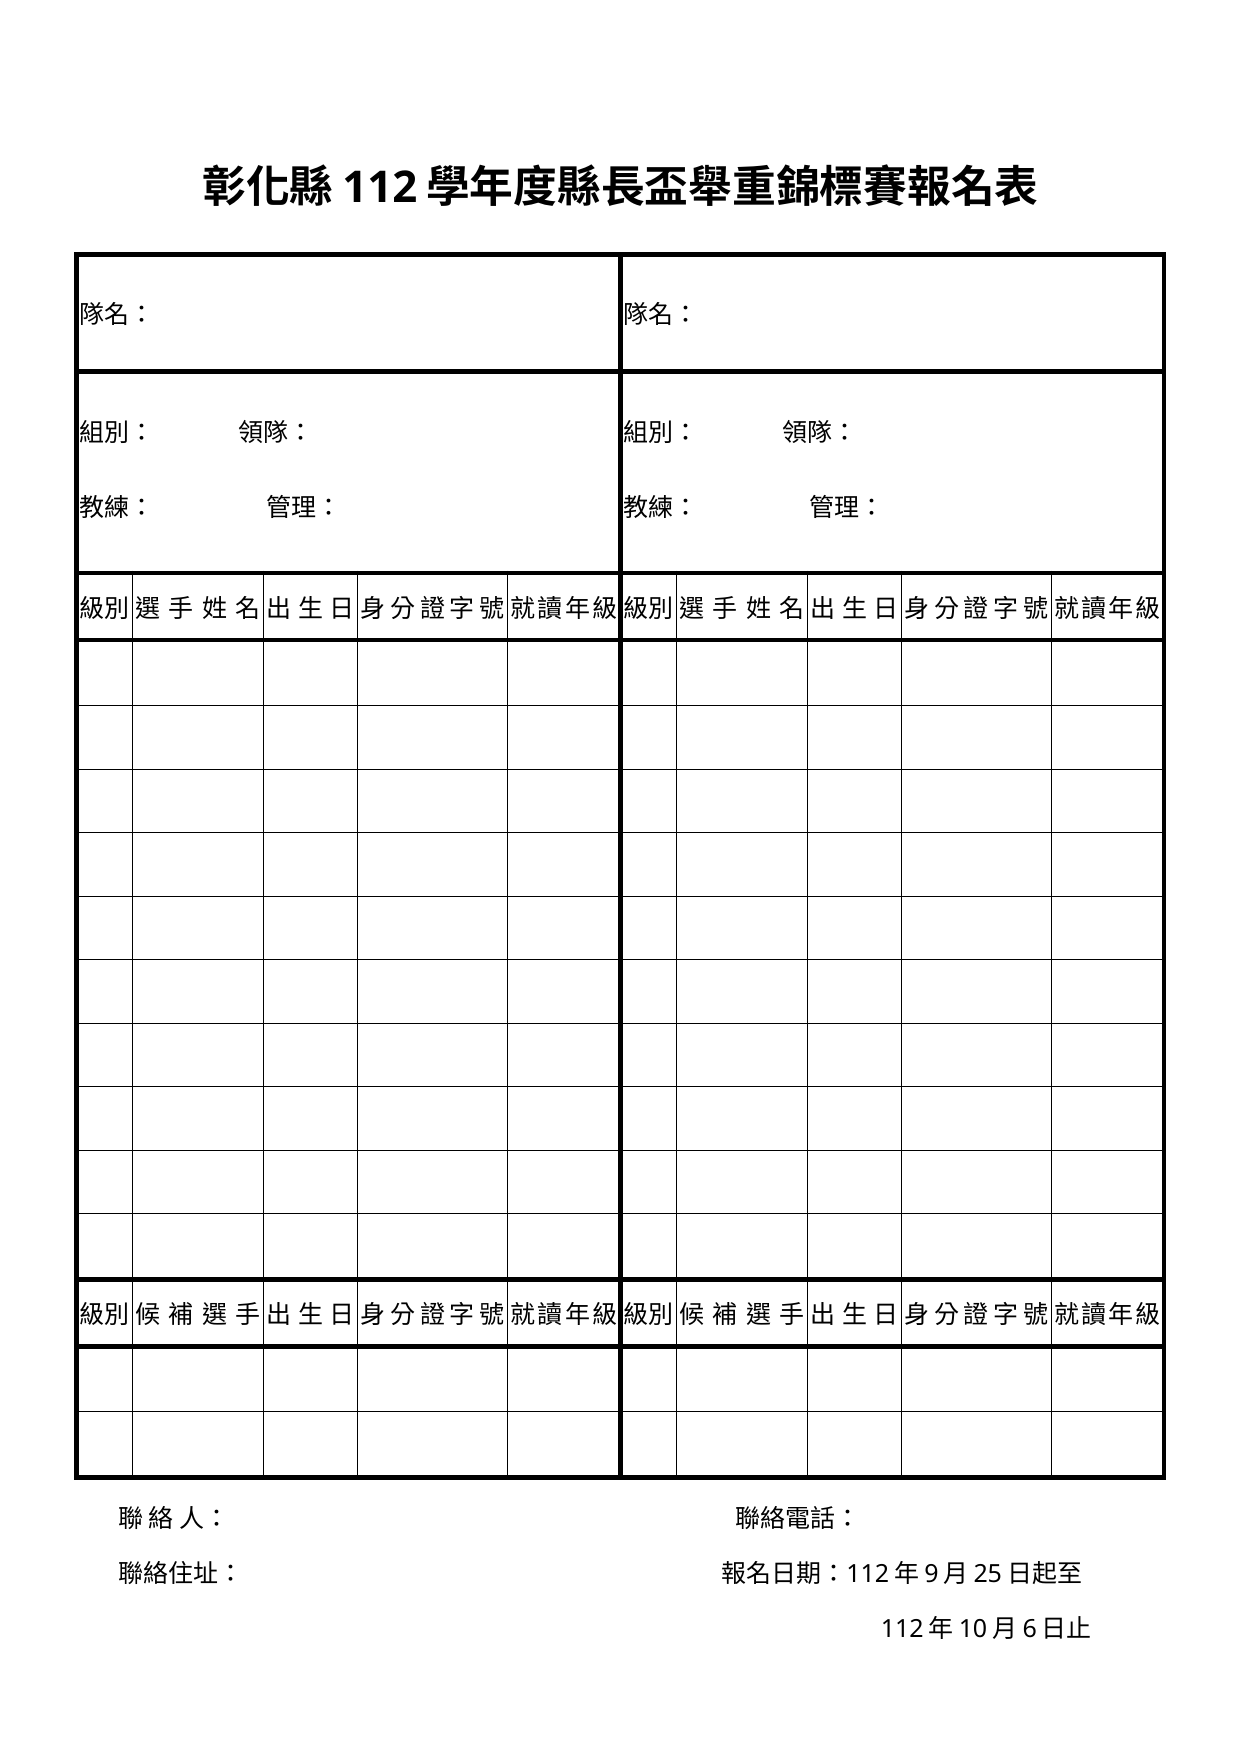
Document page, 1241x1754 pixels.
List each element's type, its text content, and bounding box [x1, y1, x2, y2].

table_cell [133, 1214, 263, 1277]
table_cell [1052, 833, 1162, 896]
table_cell [264, 706, 357, 768]
table_cell [623, 960, 676, 1023]
table_cell [358, 1151, 507, 1213]
table_cell [358, 1214, 507, 1277]
table_cell [623, 1024, 676, 1086]
table_cell [508, 897, 618, 959]
table_cell 組別： 領隊： 教練： 管理： [623, 374, 1162, 571]
table_cell [79, 960, 132, 1023]
table_cell [133, 833, 263, 896]
table_cell [808, 770, 901, 832]
text 聯 絡 人： 聯絡電話： [118, 1498, 1122, 1534]
table_cell 就讀年級 [1052, 1282, 1162, 1344]
table_cell [358, 960, 507, 1023]
table_cell [508, 960, 618, 1023]
table_cell [1052, 897, 1162, 959]
table_cell [508, 1214, 618, 1277]
table_cell [264, 1412, 357, 1475]
table_cell [902, 1349, 1051, 1411]
table_cell [264, 1024, 357, 1086]
table_cell [623, 1151, 676, 1213]
table_cell 級別 [79, 1282, 132, 1344]
table_cell 身分證字號 [902, 1282, 1051, 1344]
table_header 隊名： [79, 257, 618, 369]
table_cell [358, 706, 507, 768]
table_cell 出生日 [264, 575, 357, 638]
table_cell [508, 1087, 618, 1150]
table_cell 選手姓名 [677, 575, 807, 638]
table_cell [508, 642, 618, 705]
table_cell [1052, 1087, 1162, 1150]
table_cell 出生日 [808, 1282, 901, 1344]
table_cell [623, 1087, 676, 1150]
table_cell [79, 706, 132, 768]
table_cell 候補選手 [133, 1282, 263, 1344]
table_cell 級別 [79, 575, 132, 638]
table_cell [79, 897, 132, 959]
table_cell [808, 706, 901, 768]
table_cell [677, 706, 807, 768]
table_cell 組別： 領隊： 教練： 管理： [79, 374, 618, 571]
table_cell [133, 770, 263, 832]
table_cell [264, 833, 357, 896]
table_cell [1052, 1214, 1162, 1277]
table_cell [902, 706, 1051, 768]
table_cell [508, 1024, 618, 1086]
table_cell [508, 833, 618, 896]
table_cell [677, 897, 807, 959]
table_cell [677, 1412, 807, 1475]
table_cell [808, 960, 901, 1023]
table_cell [358, 1024, 507, 1086]
table_cell [79, 1412, 132, 1475]
table_cell [902, 833, 1051, 896]
table_cell [902, 1214, 1051, 1277]
table_cell [79, 1087, 132, 1150]
table_cell [808, 1214, 901, 1277]
table_cell [508, 770, 618, 832]
table_cell 選手姓名 [133, 575, 263, 638]
table_cell [677, 1024, 807, 1086]
table_cell [133, 897, 263, 959]
table_cell [623, 1349, 676, 1411]
table_cell [133, 706, 263, 768]
table_cell [264, 960, 357, 1023]
table_cell [808, 642, 901, 705]
table_cell 身分證字號 [358, 575, 507, 638]
table_cell [902, 770, 1051, 832]
table_cell [79, 642, 132, 705]
table_cell [133, 642, 263, 705]
table_cell [79, 1349, 132, 1411]
table_cell [902, 1087, 1051, 1150]
table_cell [133, 1087, 263, 1150]
table_cell [902, 960, 1051, 1023]
table_cell [358, 1349, 507, 1411]
table_cell [677, 1087, 807, 1150]
table_cell 就讀年級 [508, 575, 618, 638]
table_cell [808, 897, 901, 959]
table_cell [264, 1151, 357, 1213]
table_cell [358, 897, 507, 959]
table_cell [623, 706, 676, 768]
table_cell [1052, 642, 1162, 705]
table_cell [808, 1412, 901, 1475]
table_cell 身分證字號 [902, 575, 1051, 638]
table_cell 出生日 [264, 1282, 357, 1344]
table_cell [1052, 1349, 1162, 1411]
table_cell [133, 1024, 263, 1086]
table_cell [1052, 1412, 1162, 1475]
table_cell [264, 770, 357, 832]
table_cell [1052, 770, 1162, 832]
table_cell [358, 642, 507, 705]
table_cell [677, 1349, 807, 1411]
table_cell [79, 833, 132, 896]
table_cell [79, 770, 132, 832]
table_cell [358, 770, 507, 832]
text 彰化縣112學年度縣長盃舉重錦標賽報名表 [118, 146, 1122, 221]
table_cell [508, 1412, 618, 1475]
table_cell [623, 642, 676, 705]
table_cell 級別 [623, 1282, 676, 1344]
table_cell [623, 1412, 676, 1475]
table_cell 就讀年級 [1052, 575, 1162, 638]
table_cell [902, 1151, 1051, 1213]
table_cell [808, 833, 901, 896]
table_cell [677, 1151, 807, 1213]
table_cell [1052, 706, 1162, 768]
table_cell [508, 1349, 618, 1411]
table_cell [264, 1214, 357, 1277]
table_cell [133, 1151, 263, 1213]
table_cell [902, 1024, 1051, 1086]
table_cell [264, 1349, 357, 1411]
table_cell [623, 833, 676, 896]
table_cell [1052, 960, 1162, 1023]
table_cell [79, 1024, 132, 1086]
table_cell [264, 1087, 357, 1150]
table_cell [623, 1214, 676, 1277]
text 112年10月6日止 [118, 1608, 1122, 1644]
table_cell [808, 1024, 901, 1086]
table_cell [902, 642, 1051, 705]
table_cell [264, 897, 357, 959]
table_cell [808, 1087, 901, 1150]
table_cell [508, 1151, 618, 1213]
table_cell [1052, 1024, 1162, 1086]
table_cell [508, 706, 618, 768]
table_cell [677, 770, 807, 832]
table_cell [133, 960, 263, 1023]
table_cell [623, 897, 676, 959]
text 聯絡住址： 報名日期：112年9月25日起至 [118, 1553, 1122, 1589]
table_cell [623, 770, 676, 832]
table_cell [677, 642, 807, 705]
table_cell 級別 [623, 575, 676, 638]
table_cell [133, 1412, 263, 1475]
table_cell [79, 1151, 132, 1213]
table_cell [79, 1214, 132, 1277]
table_cell [808, 1349, 901, 1411]
table_cell [902, 1412, 1051, 1475]
table_cell [677, 833, 807, 896]
table_cell [264, 642, 357, 705]
table_cell [808, 1151, 901, 1213]
table_cell 候補選手 [677, 1282, 807, 1344]
table_cell 出生日 [808, 575, 901, 638]
table_cell [677, 1214, 807, 1277]
table_cell [358, 1412, 507, 1475]
table_cell 就讀年級 [508, 1282, 618, 1344]
table_cell 身分證字號 [358, 1282, 507, 1344]
table_cell [358, 1087, 507, 1150]
table_header 隊名： [623, 257, 1162, 369]
table_cell [358, 833, 507, 896]
table_cell [133, 1349, 263, 1411]
table_cell [902, 897, 1051, 959]
table_cell [1052, 1151, 1162, 1213]
table_cell [677, 960, 807, 1023]
